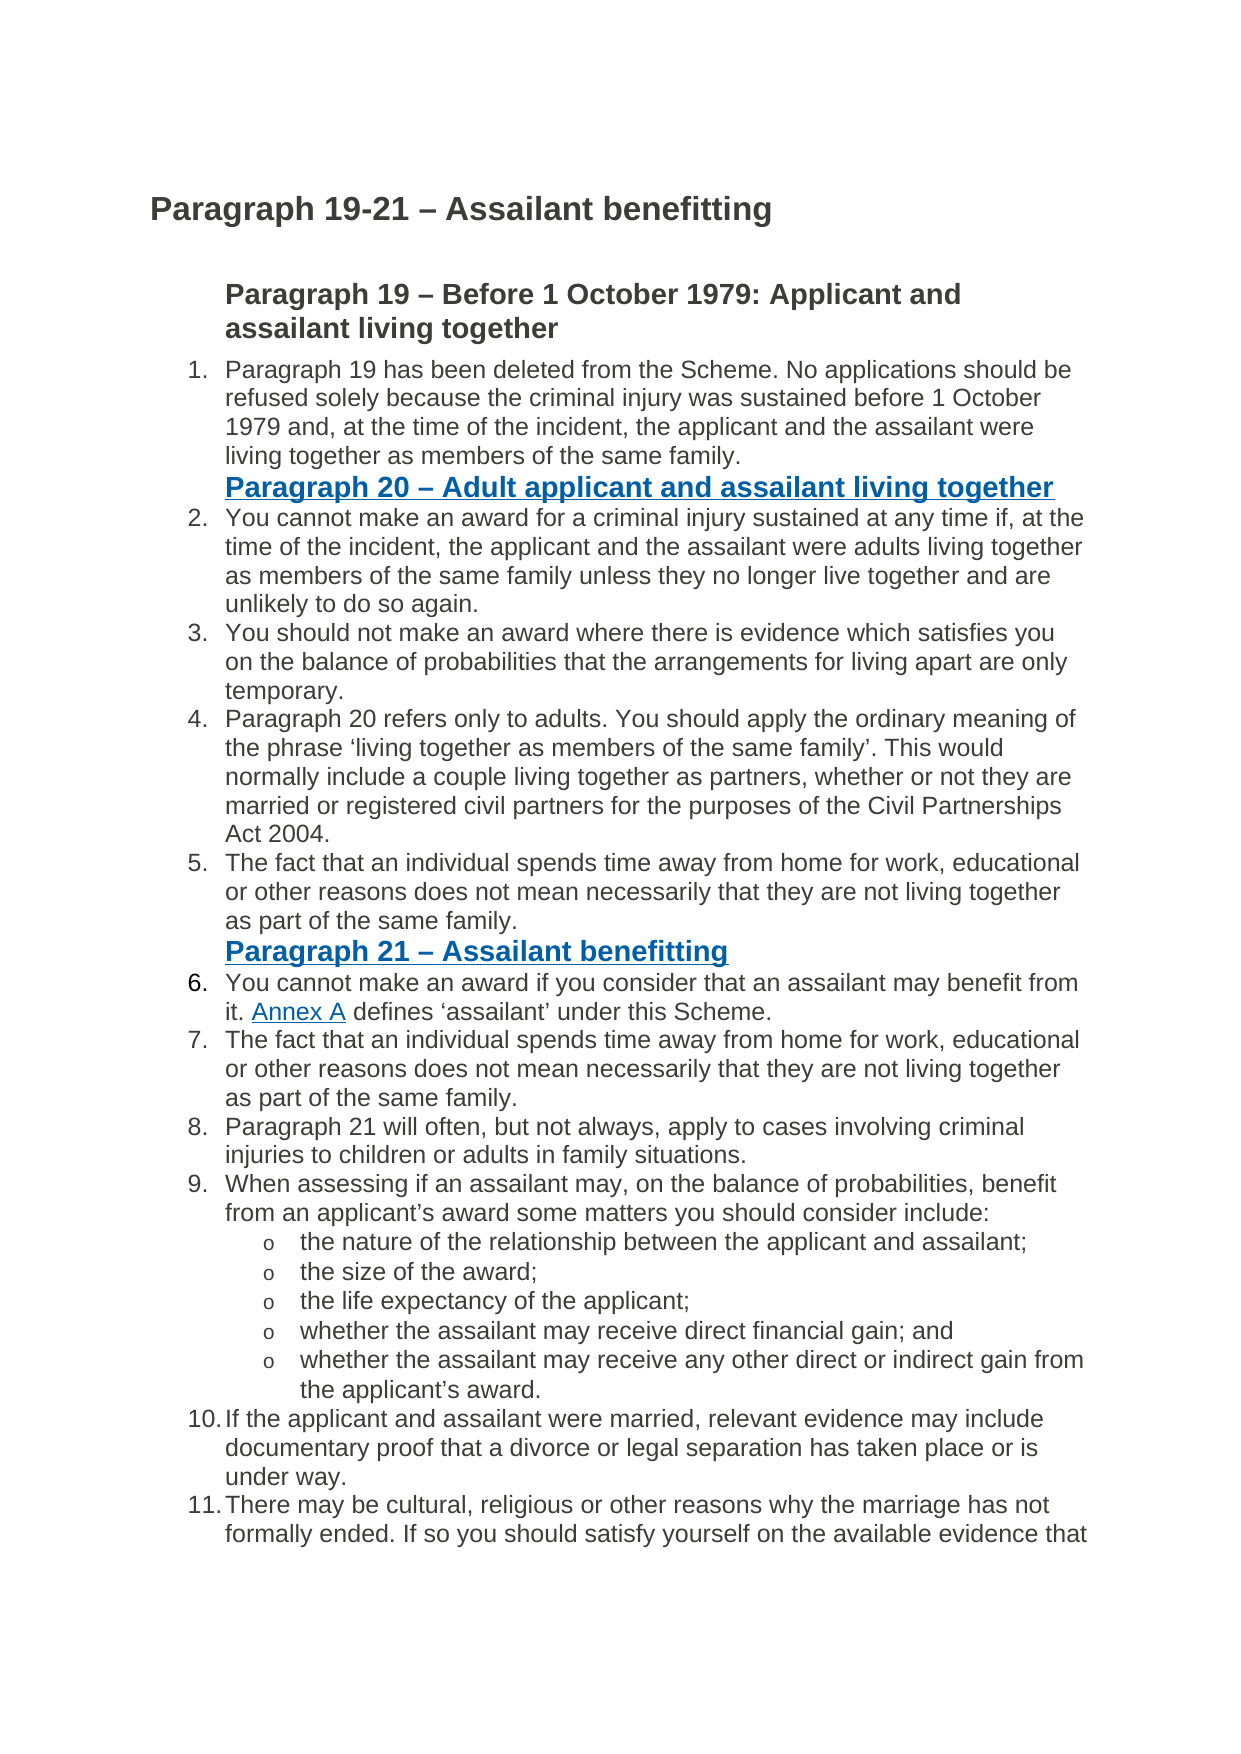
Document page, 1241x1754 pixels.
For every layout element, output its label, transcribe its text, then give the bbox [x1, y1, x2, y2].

list You should not make an award where there is evidence which satisfies you on the balance of probabilities that the arrangements for living apart are only temporary. [187, 618, 1090, 704]
subtitle Paragraph 21 – Assailant benefitting [225, 934, 1090, 968]
list You cannot make an award for a criminal injury sustained at any time if, at the time of the incident, the applicant and the assailant were adults living together as members of the same family unless they no longer live together and are unlikely to do so again. [187, 503, 1090, 618]
list The fact that an individual spends time away from home for work, educational or other reasons does not mean necessarily that they are not living together as part of the same family. [187, 1026, 1090, 1112]
list the size of the award; [262, 1256, 1090, 1286]
list Paragraph 19 has been deleted from the Scheme. No applications should be refused solely because the criminal injury was sustained before 1 October 1979 and, at the time of the incident, the applicant and the assailant were living together as members of the same family. [187, 355, 1090, 470]
subtitle Paragraph 19 – Before 1 October 1979: Applicant and assailant living together [225, 277, 1090, 344]
list whether the assailant may receive any other direct or indirect gain from the applicant’s award. [262, 1346, 1090, 1404]
list When assessing if an assailant may, on the balance of probabilities, benefit from an applicant’s award some matters you should consider include: [187, 1169, 1090, 1227]
list whether the assailant may receive direct financial gain; and [262, 1316, 1090, 1346]
list Paragraph 21 will often, but not always, apply to cases involving criminal injuries to children or adults in family situations. [187, 1112, 1090, 1169]
list You cannot make an award if you consider that an assailant may benefit from it. Annex A defines ‘assailant’ under this Scheme. [187, 968, 1090, 1026]
list the life expectancy of the applicant; [262, 1286, 1090, 1316]
list There may be cultural, religious or other reasons why the marriage has not formally ended. If so you should satisfy yourself on the available evidence that [187, 1490, 1090, 1548]
subtitle Paragraph 19-21 – Assailant benefitting [150, 189, 1090, 228]
list the nature of the relationship between the applicant and assailant; [262, 1227, 1090, 1256]
list The fact that an individual spends time away from home for work, educational or other reasons does not mean necessarily that they are not living together as part of the same family. [187, 848, 1090, 934]
list If the applicant and assailant were married, relevant evidence may include documentary proof that a divorce or legal separation has taken place or is under way. [187, 1404, 1090, 1490]
subtitle Paragraph 20 – Adult applicant and assailant living together [225, 470, 1090, 503]
list Paragraph 20 refers only to adults. You should apply the ordinary meaning of the phrase ‘living together as members of the same family’. This would normally include a couple living together as partners, whether or not they are married or registered civil partners for the purposes of the Civil Partnerships Act 2004. [187, 704, 1090, 848]
